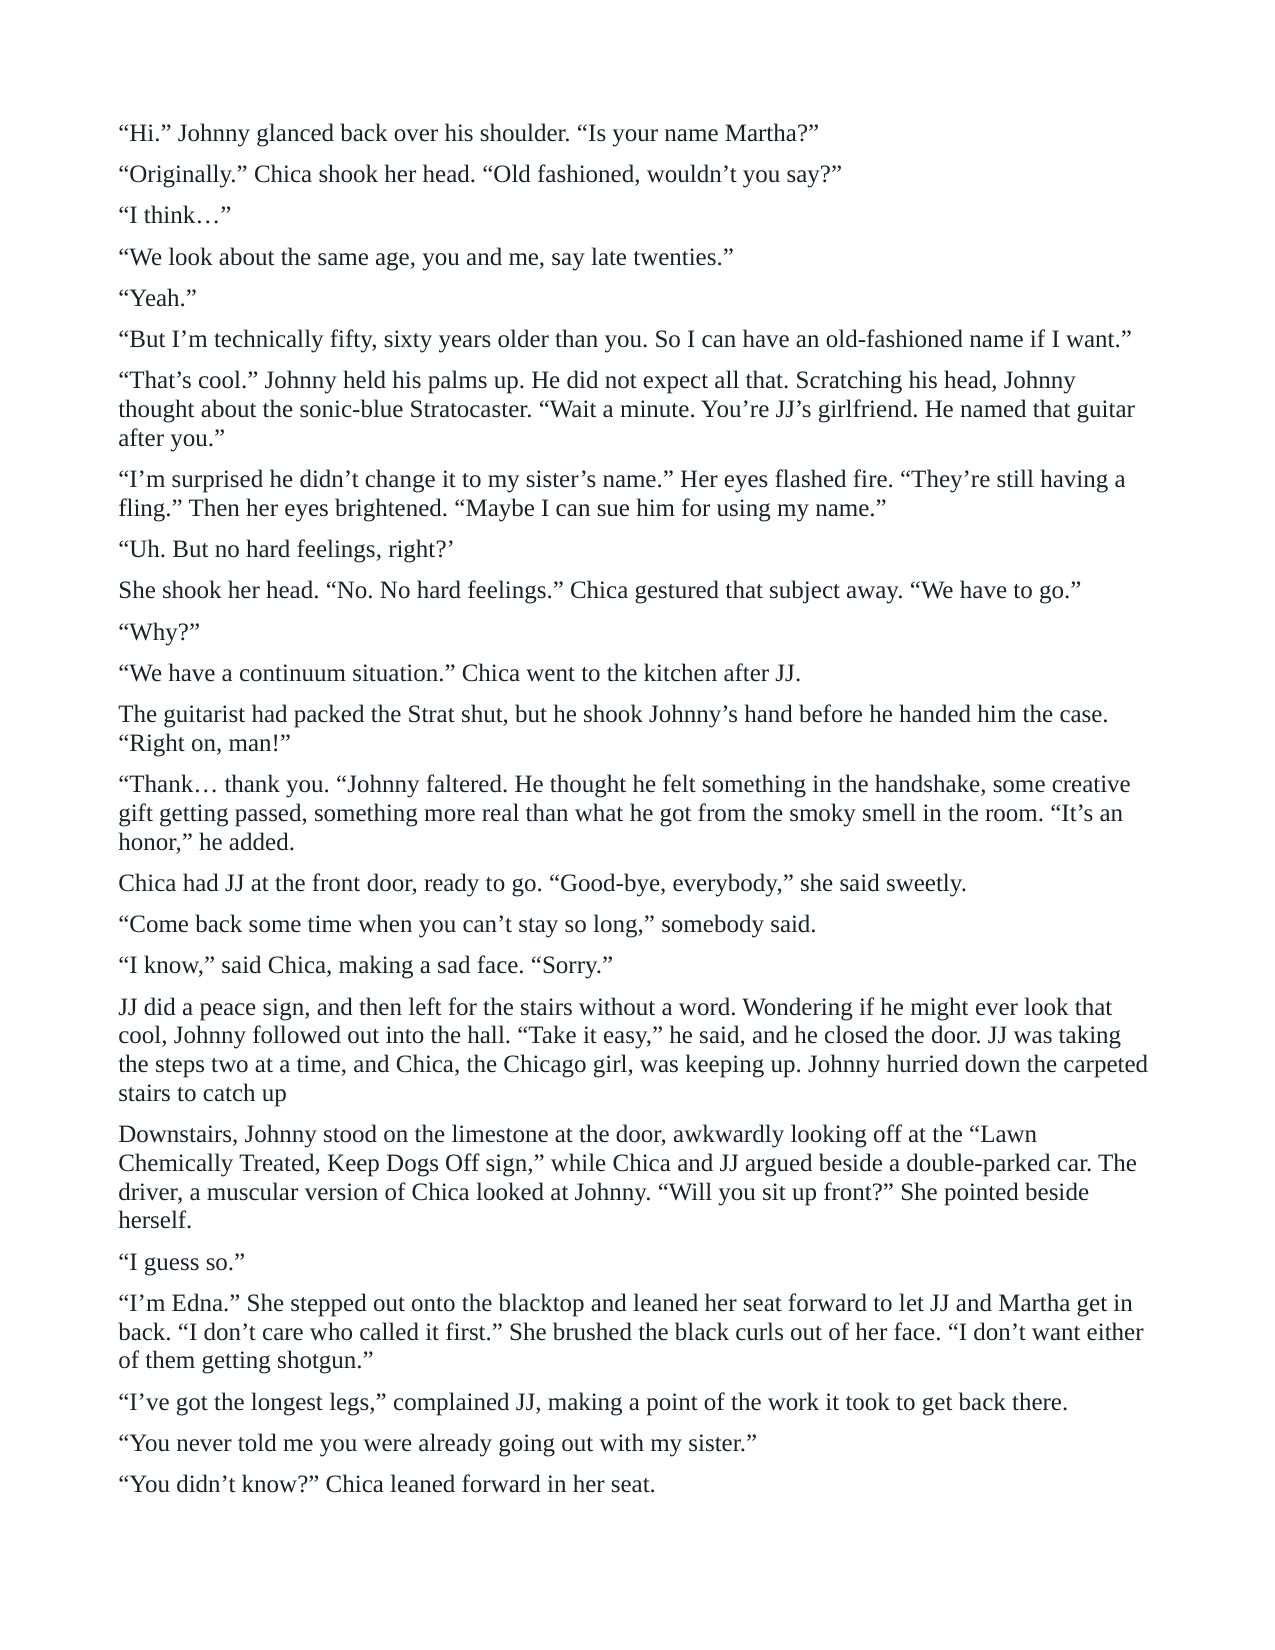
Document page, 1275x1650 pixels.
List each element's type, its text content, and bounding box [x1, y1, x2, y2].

text “Why?” [118, 617, 1157, 646]
text “I think…” [118, 201, 1157, 229]
text “Hi.” Johnny glanced back over his shoulder. “Is your name Martha?” [118, 118, 1157, 147]
text “Originally.” Chica shook her head. “Old fashioned, wouldn’t you say?” [118, 159, 1157, 188]
text “You never told me you were already going out with my sister.” [118, 1428, 1157, 1457]
text JJ did a peace sign, and then left for the stairs without a word. Wondering if he might ever look that cool, Johnny followed out into the hall. “Take it easy,” he said, and he closed the door. JJ was taking the steps two at a time, and Chica, the Chicago girl, was keeping up. Johnny hurried down the carpeted stairs to catch up [118, 992, 1157, 1107]
text “I know,” said Chica, making a sad face. “Sorry.” [118, 951, 1157, 979]
text “But I’m technically fifty, sixty years older than you. So I can have an old-fashioned name if I want.” [118, 324, 1157, 353]
text “Yeah.” [118, 283, 1157, 312]
text Downstairs, Johnny stood on the limestone at the door, awkwardly looking off at the “Lawn Chemically Treated, Keep Dogs Off sign,” while Chica and JJ argued beside a double-parked car. The driver, a muscular version of Chica looked at Johnny. “Will you sit up front?” She pointed beside herself. [118, 1119, 1157, 1234]
text “I’m surprised he didn’t change it to my sister’s name.” Her eyes flashed fire. “They’re still having a fling.” Then her eyes brightened. “Maybe I can sue him for using my name.” [118, 464, 1157, 522]
text Chica had JJ at the front door, ready to go. “Good-bye, everybody,” she said sweetly. [118, 868, 1157, 897]
text “We have a continuum situation.” Chica went to the kitchen after JJ. [118, 658, 1157, 687]
text She shook her head. “No. No hard feelings.” Chica gestured that subject away. “We have to go.” [118, 576, 1157, 604]
text “I’m Edna.” She stepped out onto the blacktop and leaned her seat forward to let JJ and Martha get in back. “I don’t care who called it first.” She brushed the black curls out of her face. “I don’t want either of them getting shotgun.” [118, 1288, 1157, 1374]
text “I’ve got the longest legs,” complained JJ, making a point of the work it took to get back there. [118, 1387, 1157, 1416]
text “Come back some time when you can’t stay so long,” somebody said. [118, 909, 1157, 938]
text “You didn’t know?” Chica leaned forward in her seat. [118, 1469, 1157, 1498]
text “Thank… thank you. “Johnny faltered. He thought he felt something in the handshake, some creative gift getting passed, something more real than what he got from the smoky smell in the room. “It’s an honor,” he added. [118, 769, 1157, 856]
text The guitarist had packed the Strat shut, but he shook Johnny’s hand before he handed him the case. “Right on, man!” [118, 699, 1157, 757]
text “We look about the same age, you and me, say late twenties.” [118, 242, 1157, 271]
text “I guess so.” [118, 1247, 1157, 1276]
text “That’s cool.” Johnny held his palms up. He did not expect all that. Scratching his head, Johnny thought about the sonic-blue Stratocaster. “Wait a minute. You’re JJ’s girlfriend. He named that guitar after you.” [118, 366, 1157, 452]
text “Uh. But no hard feelings, right?’ [118, 534, 1157, 563]
